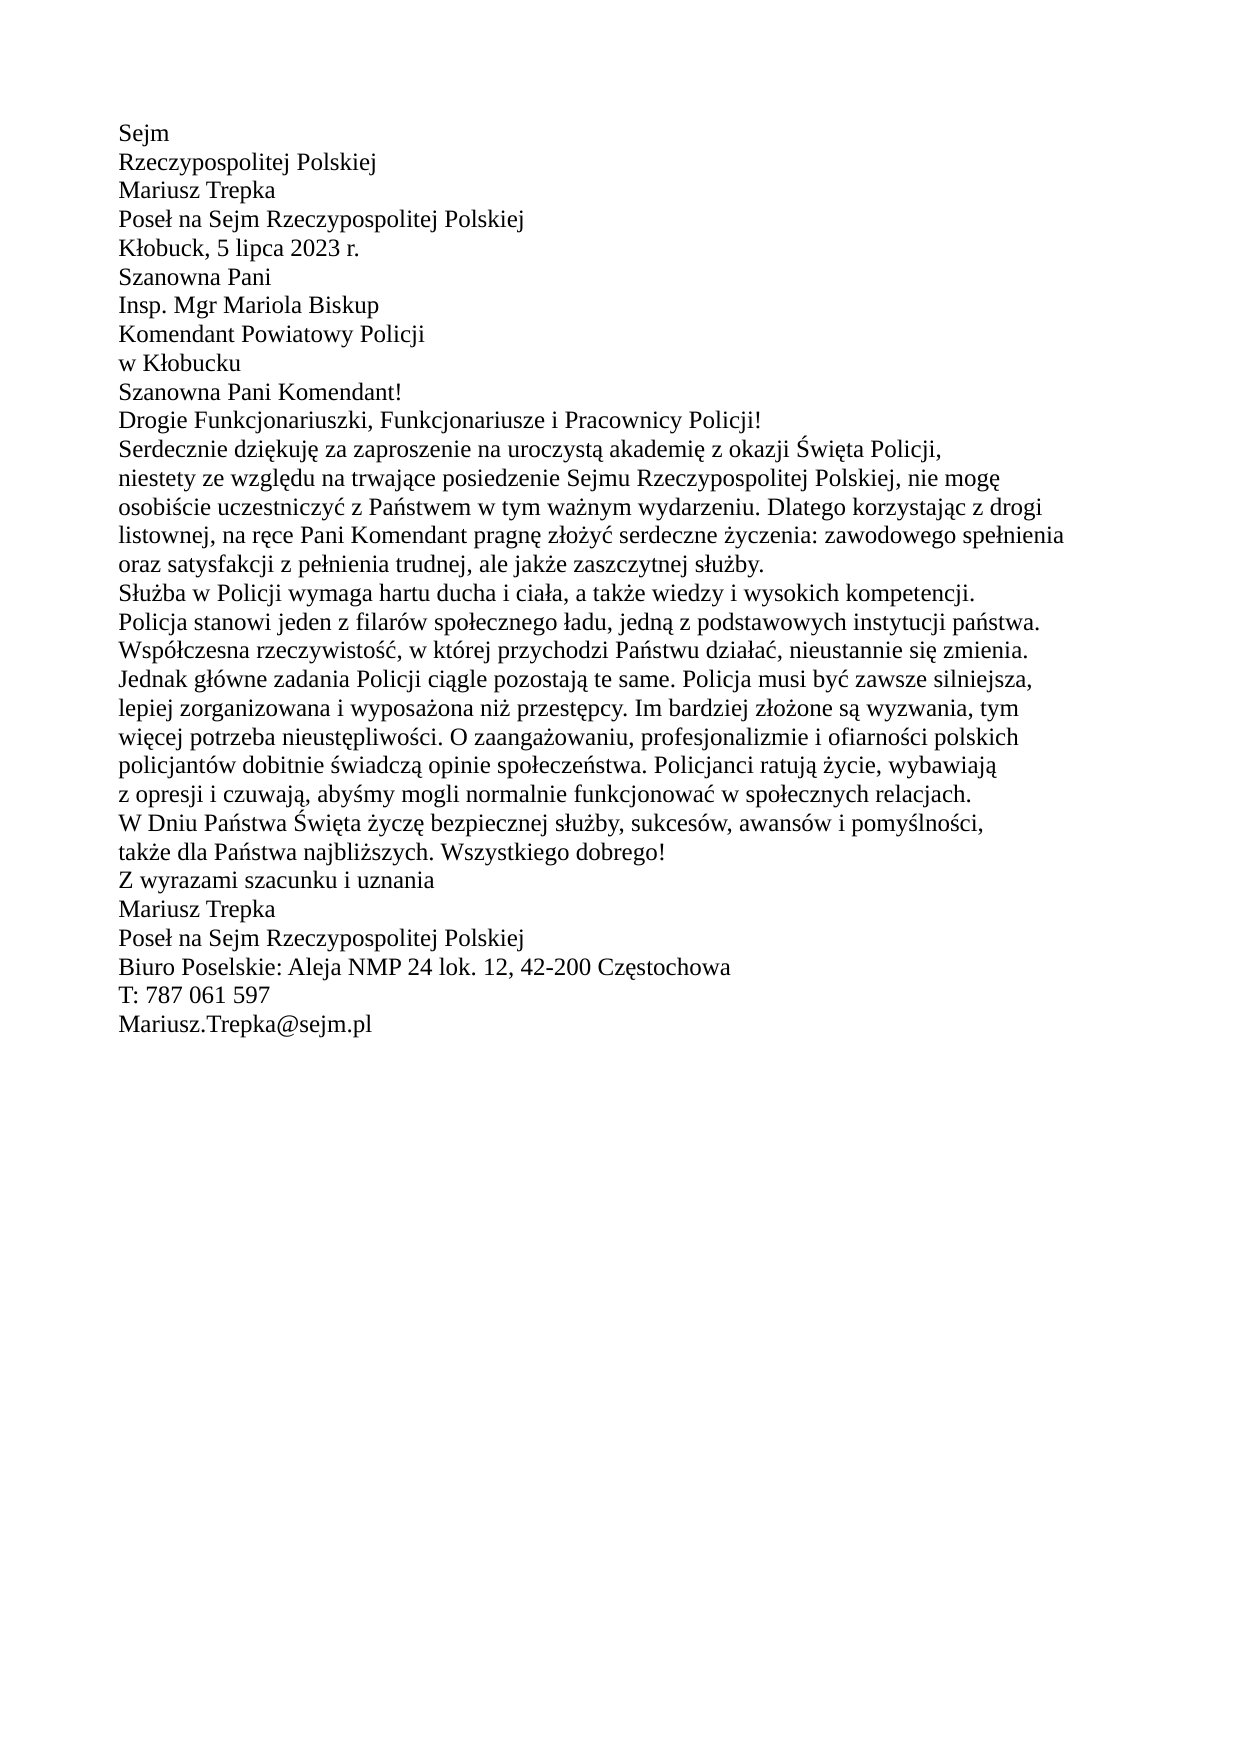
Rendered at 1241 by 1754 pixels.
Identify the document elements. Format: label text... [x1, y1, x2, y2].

text Szanowna Pani [118, 262, 1122, 291]
text T: 787 061 597 [118, 981, 1122, 1009]
text Kłobuck, 5 lipca 2023 r. [118, 233, 1122, 262]
text Mariusz Trepka [118, 894, 1122, 923]
text Policja stanowi jeden z filarów społecznego ładu, jedną z podstawowych instytucji państwa. [118, 607, 1122, 636]
text Drogie Funkcjonariuszki, Funkcjonariusze i Pracownicy Policji! [118, 406, 1122, 434]
text policjantów dobitnie świadczą opinie społeczeństwa. Policjanci ratują życie, wybawiają [118, 751, 1122, 779]
text więcej potrzeba nieustępliwości. O zaangażowaniu, profesjonalizmie i ofiarności polskich [118, 722, 1122, 751]
text Poseł na Sejm Rzeczypospolitej Polskiej [118, 923, 1122, 952]
text lepiej zorganizowana i wyposażona niż przestępcy. Im bardziej złożone są wyzwania, tym [118, 693, 1122, 722]
text W Dniu Państwa Święta życzę bezpiecznej służby, sukcesów, awansów i pomyślności, [118, 808, 1122, 837]
text Komendant Powiatowy Policji [118, 319, 1122, 348]
text listownej, na ręce Pani Komendant pragnę złożyć serdeczne życzenia: zawodowego spełnienia [118, 521, 1122, 549]
text niestety ze względu na trwające posiedzenie Sejmu Rzeczypospolitej Polskiej, nie mogę [118, 463, 1122, 492]
text Szanowna Pani Komendant! [118, 377, 1122, 406]
text Służba w Policji wymaga hartu ducha i ciała, a także wiedzy i wysokich kompetencji. [118, 578, 1122, 607]
text Biuro Poselskie: Aleja NMP 24 lok. 12, 42-200 Częstochowa [118, 952, 1122, 981]
text Jednak główne zadania Policji ciągle pozostają te same. Policja musi być zawsze silniejsza, [118, 664, 1122, 693]
text oraz satysfakcji z pełnienia trudnej, ale jakże zaszczytnej służby. [118, 549, 1122, 578]
text Poseł na Sejm Rzeczypospolitej Polskiej [118, 204, 1122, 233]
text Z wyrazami szacunku i uznania [118, 866, 1122, 894]
text Serdecznie dziękuję za zaproszenie na uroczystą akademię z okazji Święta Policji, [118, 434, 1122, 463]
text Mariusz Trepka [118, 176, 1122, 204]
text w Kłobucku [118, 348, 1122, 377]
text Mariusz.Trepka@sejm.pl [118, 1009, 1122, 1038]
text Insp. Mgr Mariola Biskup [118, 291, 1122, 319]
text Współczesna rzeczywistość, w której przychodzi Państwu działać, nieustannie się zmienia. [118, 636, 1122, 664]
text osobiście uczestniczyć z Państwem w tym ważnym wydarzeniu. Dlatego korzystając z drogi [118, 492, 1122, 521]
text Sejm [118, 118, 1122, 147]
text z opresji i czuwają, abyśmy mogli normalnie funkcjonować w społecznych relacjach. [118, 779, 1122, 808]
text Rzeczypospolitej Polskiej [118, 147, 1122, 176]
text także dla Państwa najbliższych. Wszystkiego dobrego! [118, 837, 1122, 866]
